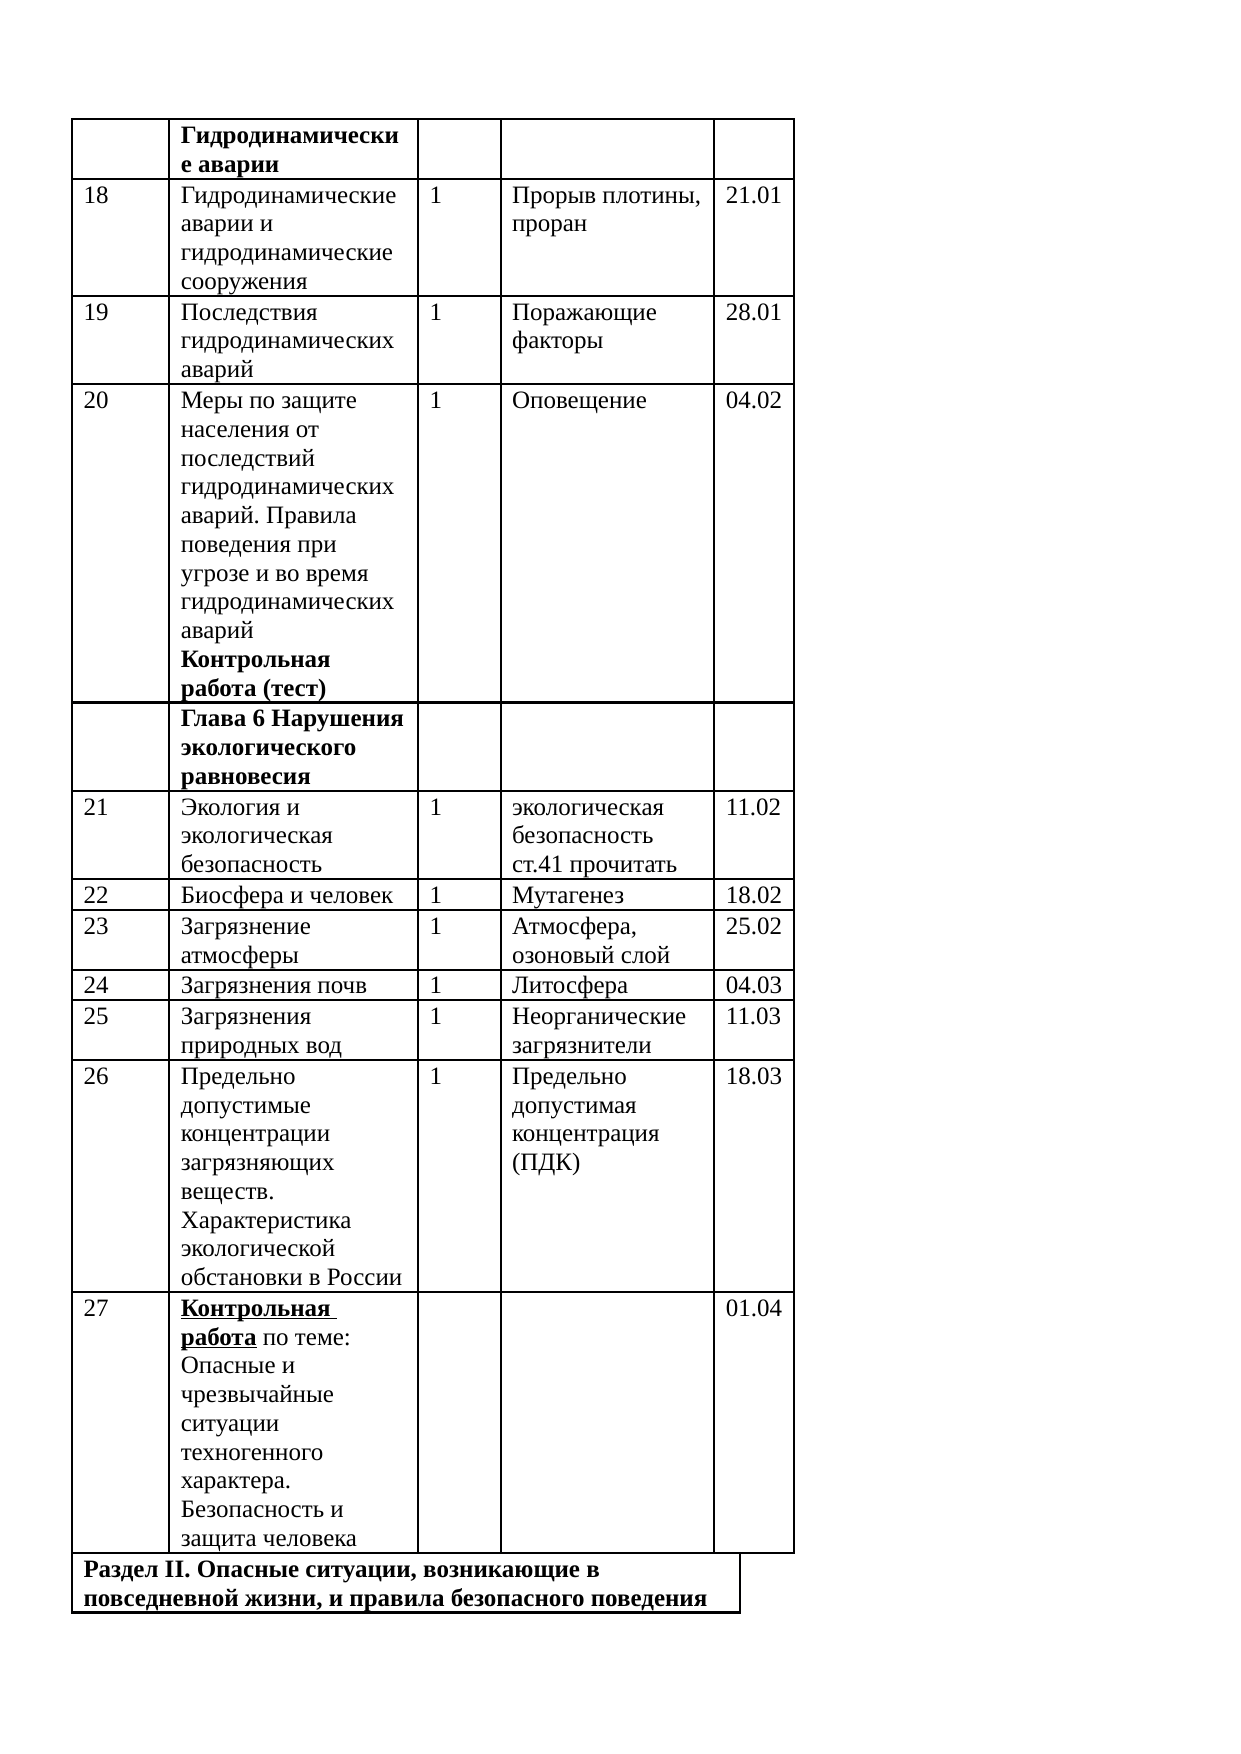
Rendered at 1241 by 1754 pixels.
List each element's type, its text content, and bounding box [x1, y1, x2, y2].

table_cell Раздел II. Опасные ситуации, возникающие в повседневной жизни, и правила безопасного поведения [73, 1554, 739, 1611]
table_cell [419, 704, 500, 790]
table_cell 18.03 [715, 1061, 793, 1291]
table_cell Контрольная работа по теме: Опасные и чрезвычайные ситуации техногенного характера. Безопасность и защита человека [170, 1293, 417, 1552]
table_cell 11.03 [715, 1001, 793, 1059]
table_cell Биосфера и человек [170, 880, 417, 909]
table_cell 18 [73, 180, 168, 295]
table_cell 19 [73, 297, 168, 383]
table_cell Литосфера [502, 971, 713, 999]
table_cell 1 [419, 971, 500, 999]
table_cell [419, 1293, 500, 1552]
table_cell 25.02 [715, 911, 793, 968]
table_cell 1 [419, 297, 500, 383]
table_cell 1 [419, 880, 500, 909]
table_cell Меры по защите населения от последствий гидродинамических аварий. Правила поведения при угрозе и во время гидродинамических аварий Контрольная работа (тест) [170, 385, 417, 701]
table_cell [715, 120, 793, 178]
table_cell Загрязнения природных вод [170, 1001, 417, 1059]
table_cell Экология и экологическая безопасность [170, 792, 417, 878]
table_cell 11.02 [715, 792, 793, 878]
table_cell [502, 1293, 713, 1552]
table_cell 1 [419, 180, 500, 295]
table_cell Атмосфера, озоновый слой [502, 911, 713, 968]
table_cell Загрязнения почв [170, 971, 417, 999]
table_cell 04.03 [715, 971, 793, 999]
table_cell [73, 704, 168, 790]
table_cell 1 [419, 911, 500, 968]
table_cell [73, 120, 168, 178]
table_cell экологическая безопасность ст.41 прочитать [502, 792, 713, 878]
table_cell 21 [73, 792, 168, 878]
table_cell Прорыв плотины, проран [502, 180, 713, 295]
table_cell 28.01 [715, 297, 793, 383]
table_cell Мутагенез [502, 880, 713, 909]
table_cell 1 [419, 1061, 500, 1291]
table_cell 27 [73, 1293, 168, 1552]
table_cell 01.04 [715, 1293, 793, 1552]
table_cell 18.02 [715, 880, 793, 909]
table_cell 1 [419, 792, 500, 878]
table_cell Загрязнение атмосферы [170, 911, 417, 968]
table_cell Предельно допустимая концентрация (ПДК) [502, 1061, 713, 1291]
table_cell 1 [419, 385, 500, 701]
table_cell 24 [73, 971, 168, 999]
table_cell Предельно допустимые концентрации загрязняющих веществ. Характеристика экологической обстановки в России [170, 1061, 417, 1291]
table_cell Глава 6 Нарушения экологического равновесия [170, 704, 417, 790]
table_cell 1 [419, 1001, 500, 1059]
table_cell Гидродинамические аварии и гидродинамические сооружения [170, 180, 417, 295]
table_cell 26 [73, 1061, 168, 1291]
table_cell Гидродинамические аварии [170, 120, 417, 178]
table_cell Оповещение [502, 385, 713, 701]
table_cell [502, 120, 713, 178]
table_cell 25 [73, 1001, 168, 1059]
table_cell Поражающие факторы [502, 297, 713, 383]
table_cell 23 [73, 911, 168, 968]
table_cell 21.01 [715, 180, 793, 295]
table_cell [502, 704, 713, 790]
table_cell [419, 120, 500, 178]
table_cell Неорганические загрязнители [502, 1001, 713, 1059]
table_cell 22 [73, 880, 168, 909]
table_cell 04.02 [715, 385, 793, 701]
table_cell [715, 704, 793, 790]
table_cell Последствия гидродинамических аварий [170, 297, 417, 383]
table_cell 20 [73, 385, 168, 701]
